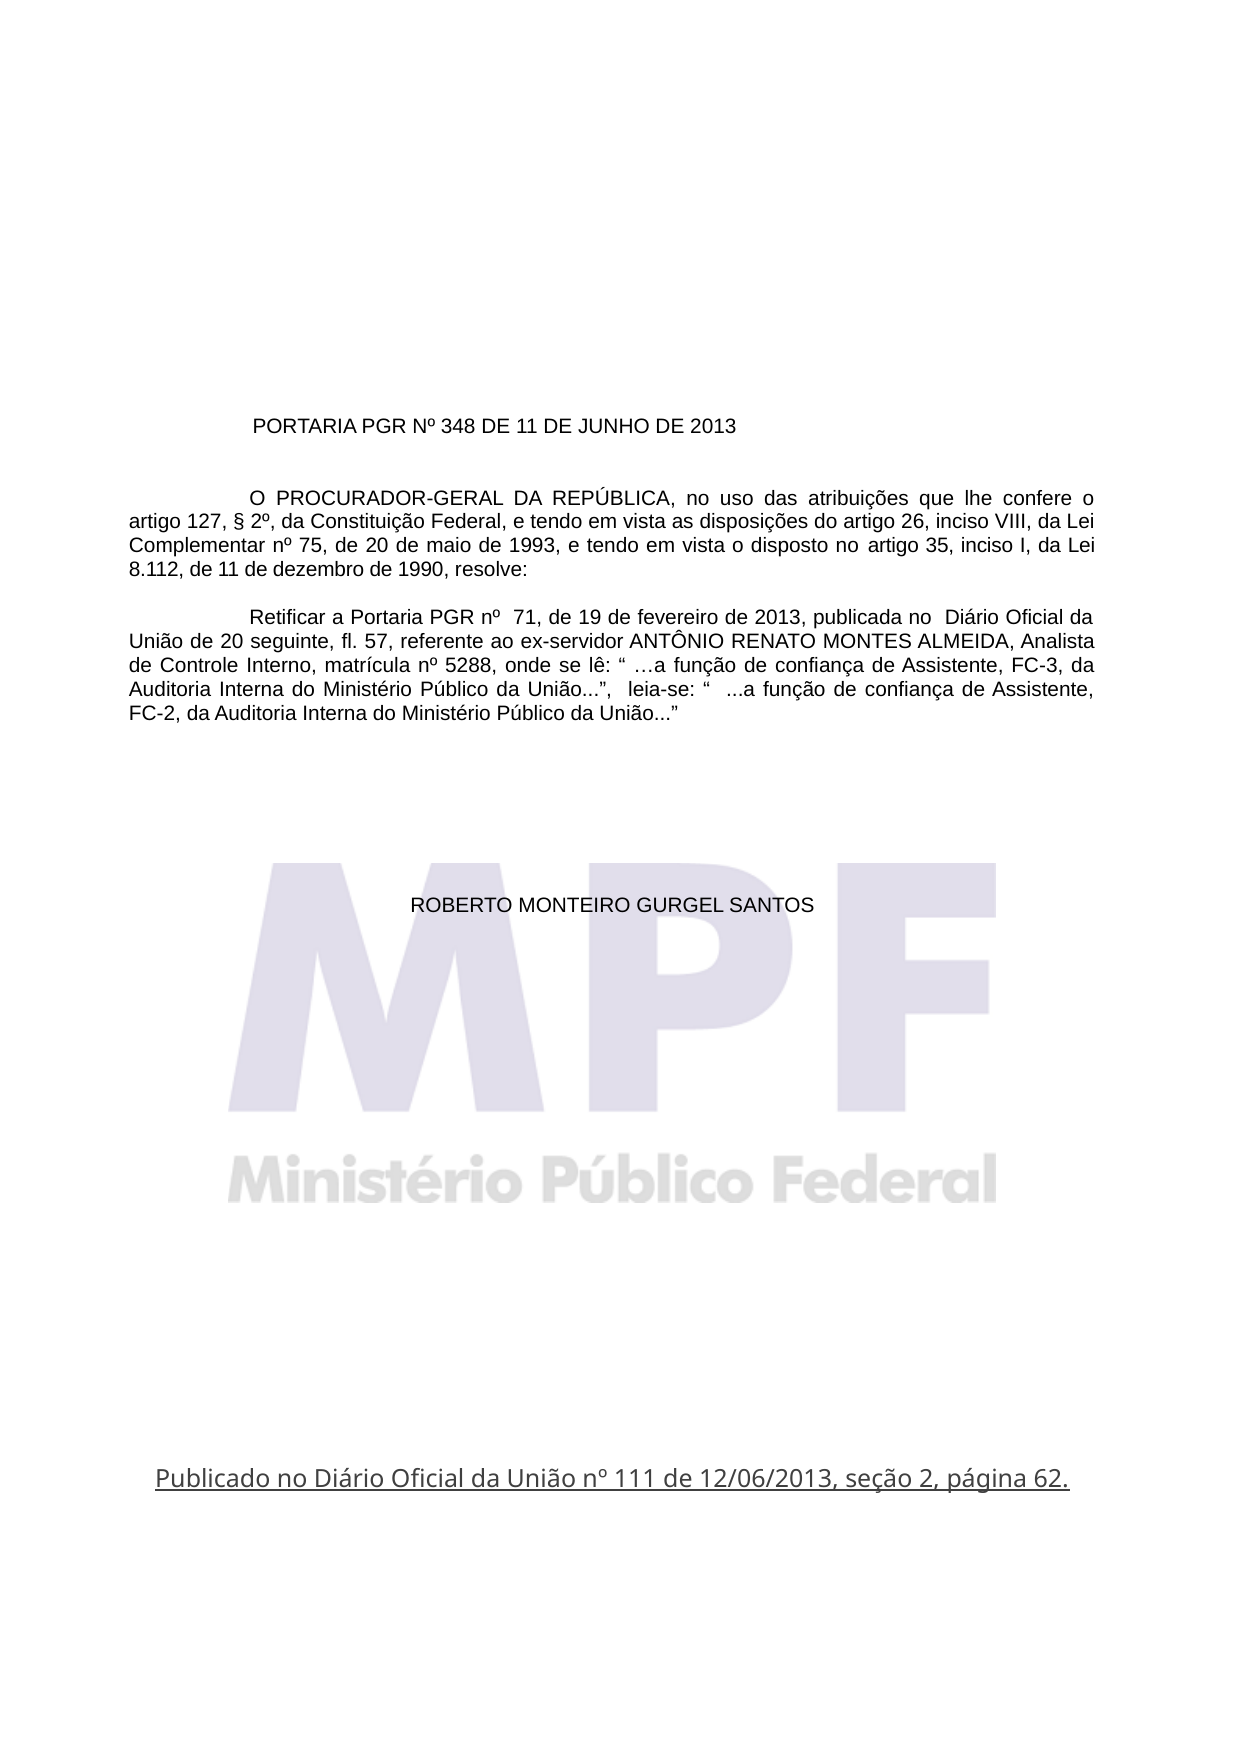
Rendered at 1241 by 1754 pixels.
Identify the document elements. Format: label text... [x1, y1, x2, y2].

text Retificar a Portaria PGR nº 71, de 19 de fevereiro de 2013, publicada no Diário Oficial da União de 20 seguinte, fl. 57, referente ao ex-servidor ANTÔNIO RENATO MONTES ALMEIDA, Analista de Controle Interno, matrícula nº 5288, onde se lê: “ …a função de confiança de Assistente, FC-3, da Auditoria Interna do Ministério Público da União...”, leia-se: “ ...a função de confiança de Assistente, FC-2, da Auditoria Interna do Ministério Público da União...” [129, 605, 1096, 725]
text O PROCURADOR-GERAL DA REPÚBLICA, no uso das atribuições que lhe confere o artigo 127, § 2º, da Constituição Federal, e tendo em vista as disposições do artigo 26, inciso VIII, da Lei Complementar nº 75, de 20 de maio de 1993, e tendo em vista o disposto no artigo 35, inciso I, da Lei 8.112, de 11 de dezembro de 1990, resolve: [129, 485, 1096, 581]
text Publicado no Diário Oficial da União nº 111 de 12/06/2013, seção 2, página 62. [129, 1460, 1096, 1494]
picture [228, 863, 996, 893]
text ROBERTO MONTEIRO GURGEL SANTOS [129, 893, 1096, 917]
picture [228, 917, 996, 1203]
text PORTARIA PGR Nº 348 DE 11 DE JUNHO DE 2013 [129, 413, 1096, 437]
